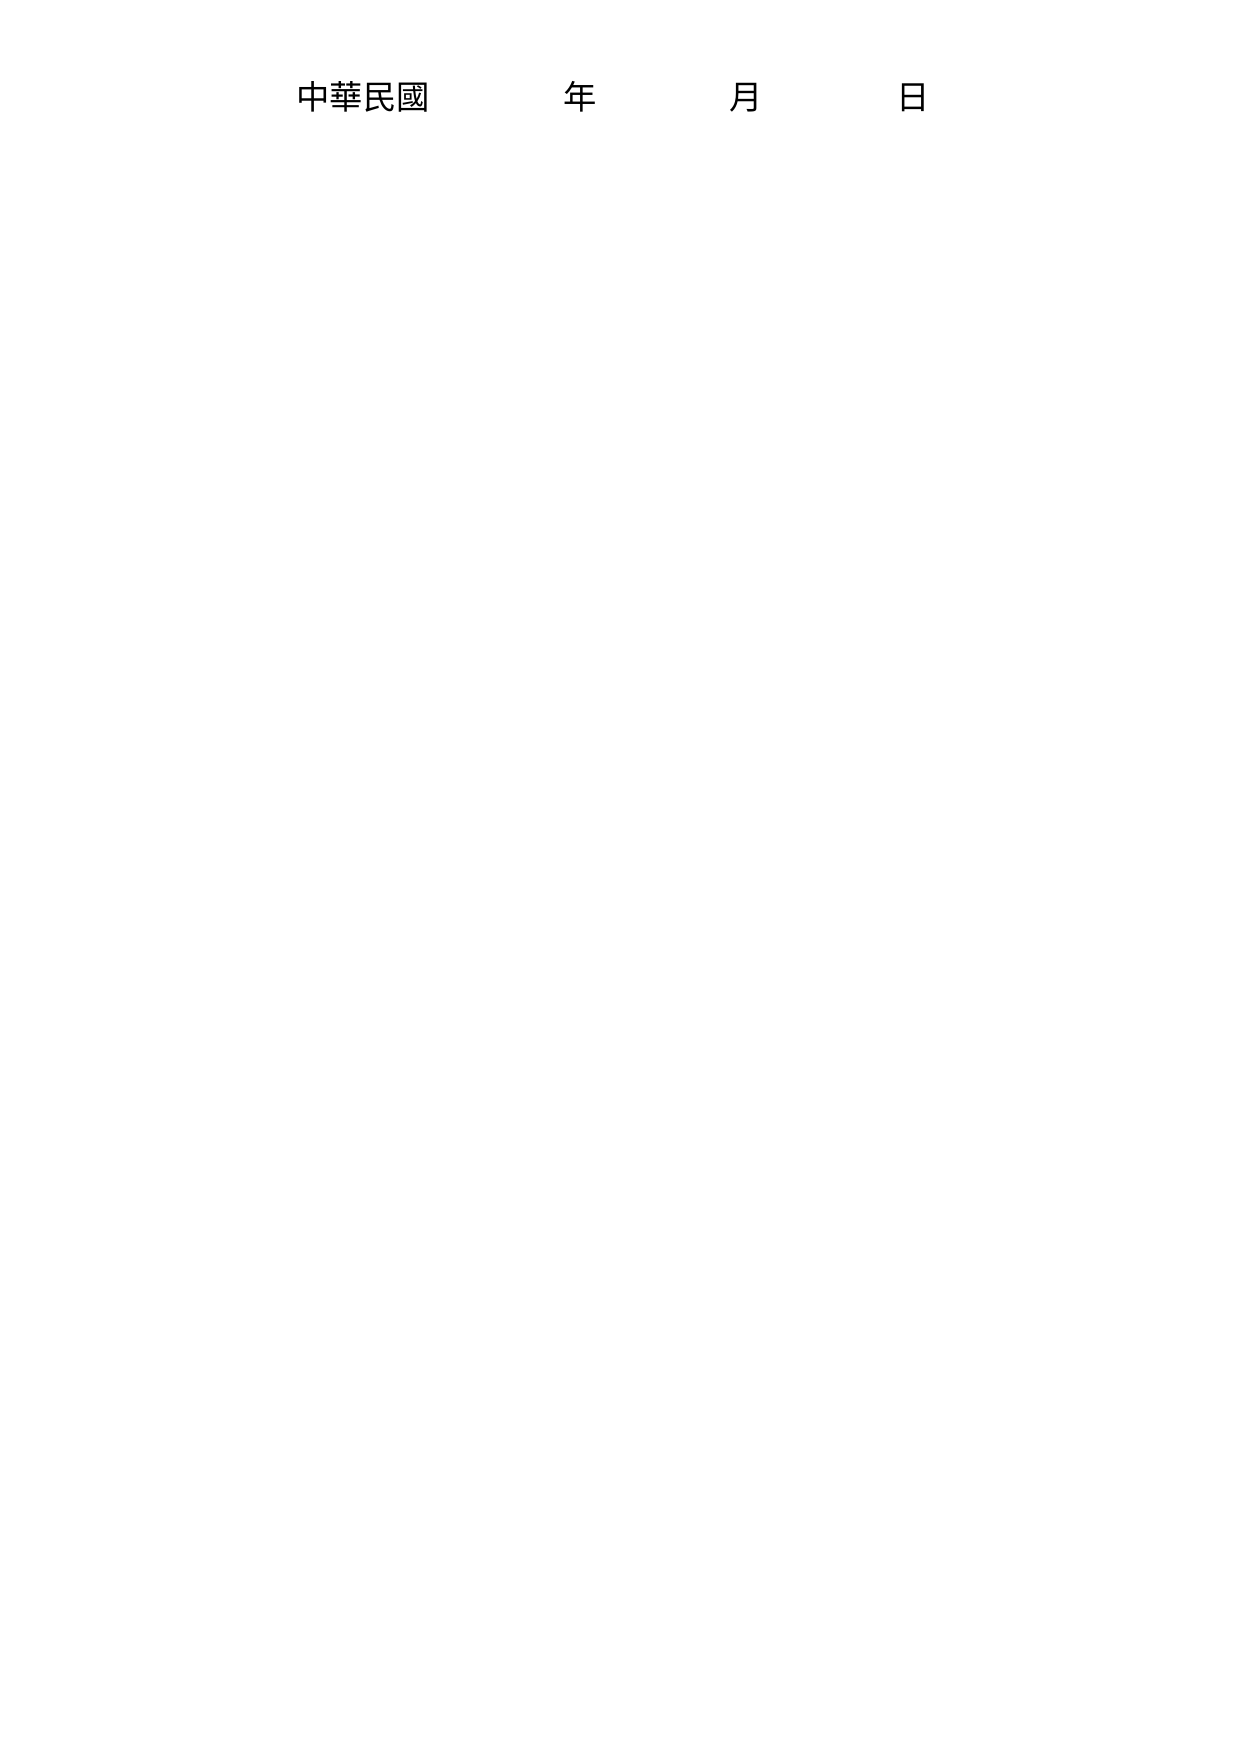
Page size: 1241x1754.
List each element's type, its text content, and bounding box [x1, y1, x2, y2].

text 中華民國 年 月 日 [103, 71, 1122, 119]
